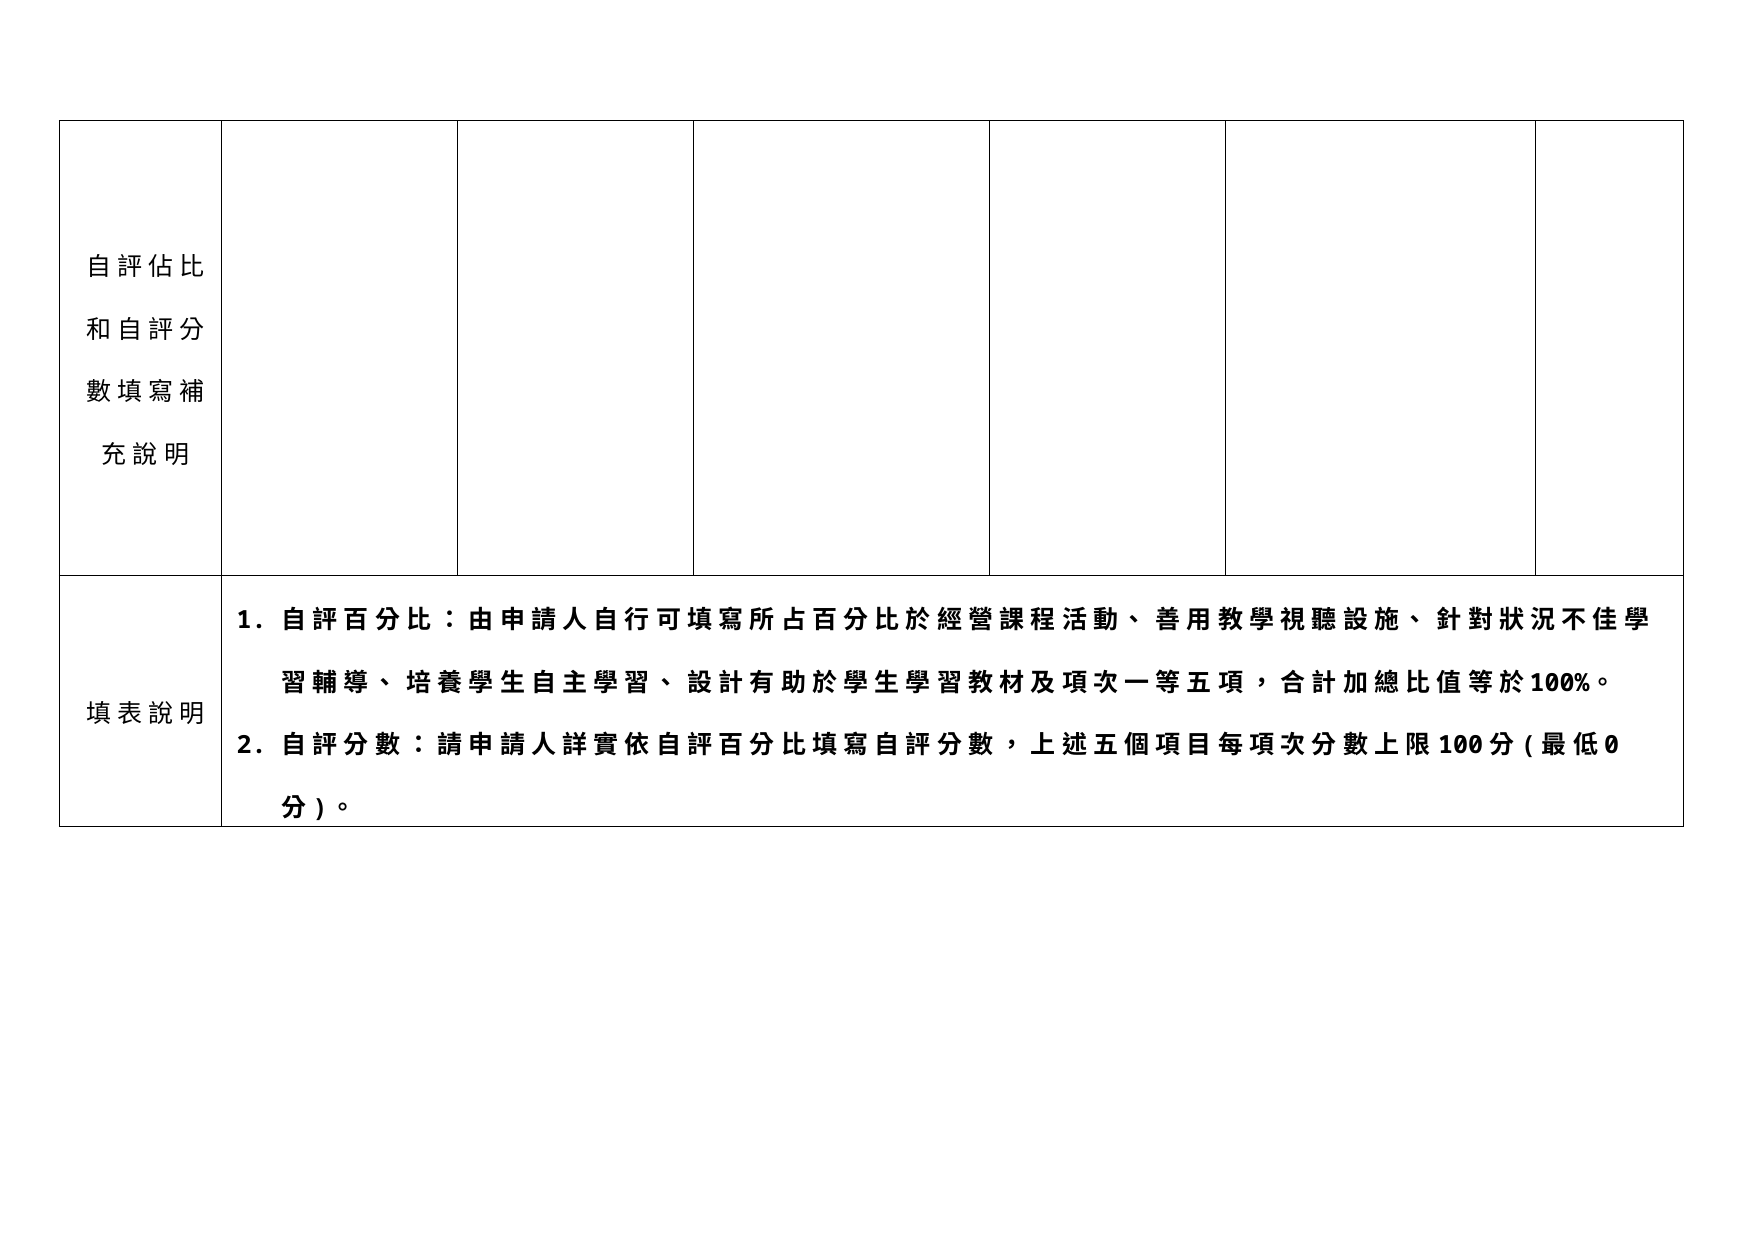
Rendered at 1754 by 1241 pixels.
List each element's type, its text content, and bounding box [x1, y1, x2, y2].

table_cell 自評佔比和自評分數填寫補充說明 [60, 121, 221, 575]
table_cell [222, 121, 457, 575]
table_cell [990, 121, 1225, 575]
table_cell [694, 121, 989, 575]
table_cell [458, 121, 693, 575]
table_cell [1226, 121, 1535, 575]
table_cell [1536, 121, 1683, 575]
table_cell 自評百分比：由申請人自行可填寫所占百分比於經營課程活動、善用教學視聽設施、針對狀況不佳學習輔導、培養學生自主學習、設計有助於學生學習教材及項次一等五項，合計加總比值等於100%。 自評分數：請申請人詳實依自評百分比填寫自評分數，上述五個項目每項次分數上限100分(最低0分)。 [222, 576, 1683, 826]
table_cell 填表說明 [60, 576, 221, 826]
